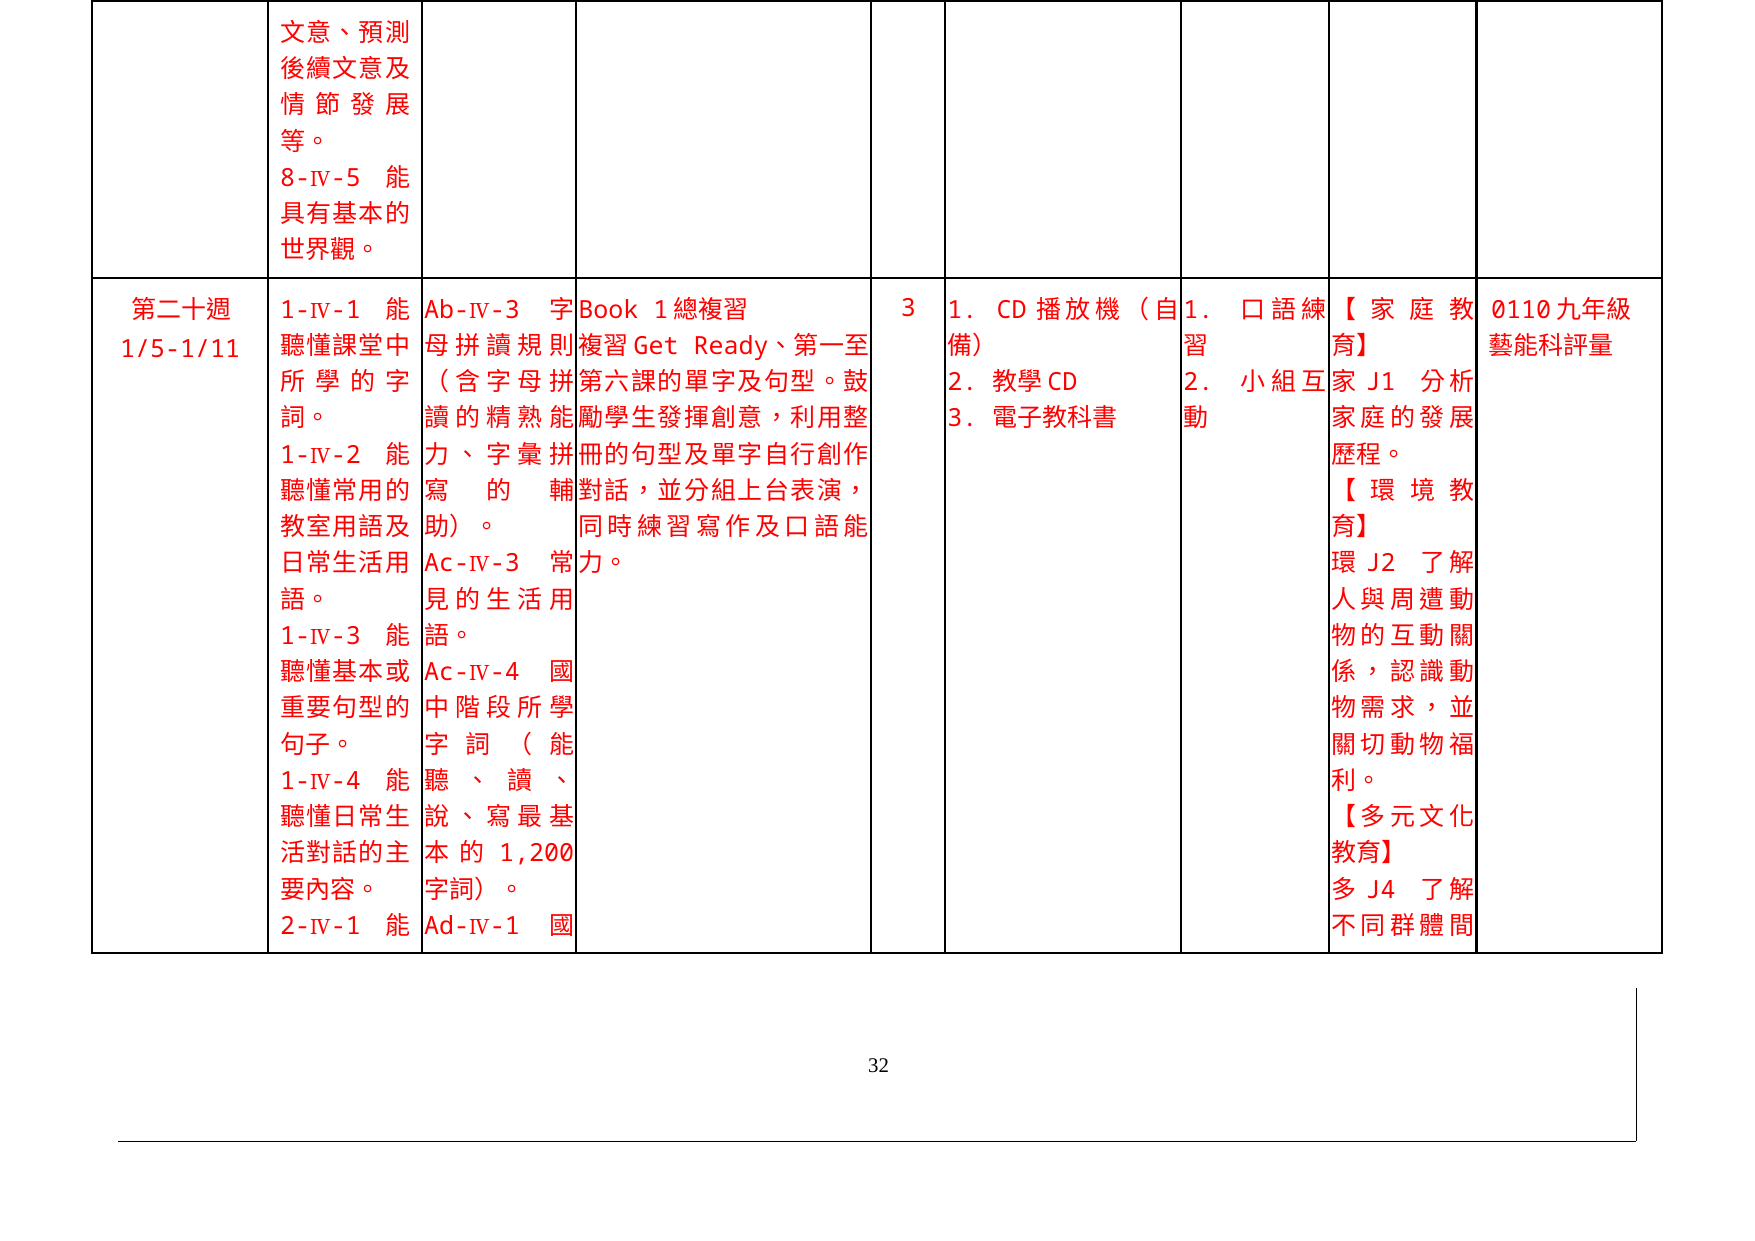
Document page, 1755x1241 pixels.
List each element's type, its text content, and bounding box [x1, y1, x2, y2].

table_cell [946, 2, 1180, 277]
table_cell 1-Ⅳ-1 能聽懂課堂中所學的字詞。 1-Ⅳ-2 能聽懂常用的教室用語及日常生活用語。 1-Ⅳ-3 能聽懂基本或重要句型的句子。 1-Ⅳ-4 能聽懂日常生活對話的主要內容。 2-Ⅳ-1 能 [269, 279, 421, 952]
table_cell [423, 2, 575, 277]
table_cell 1. 口語練習 2. 小組互動 [1182, 279, 1328, 952]
table_cell [872, 2, 944, 277]
table_cell [577, 2, 870, 277]
table_cell 1. CD播放機（自備） 2. 教學CD 3. 電子教科書 [946, 279, 1180, 952]
table_cell Ab-Ⅳ-3 字母拼讀規則（含字母拼讀的精熟能力、字彙拼寫的輔助）。 Ac-Ⅳ-3 常見的生活用語。 Ac-Ⅳ-4 國中階段所學字詞（能聽、讀、說、寫最基本的1,200字詞）。 Ad-Ⅳ-1 國 [423, 279, 575, 952]
table_cell [1478, 2, 1661, 277]
table_cell [93, 2, 267, 277]
table_cell [1182, 2, 1328, 277]
table_cell 3 [872, 279, 944, 952]
table_cell Book 1總複習 複習Get Ready、第一至第六課的單字及句型。鼓勵學生發揮創意，利用整冊的句型及單字自行創作對話，並分組上台表演，同時練習寫作及口語能力。 [577, 279, 870, 952]
table_cell 【家庭教育】 家J1 分析家庭的發展歷程。 【環境教育】 環J2 了解人與周遭動物的互動關係，認識動物需求，並關切動物福利。 【多元文化教育】 多J4 了解不同群體間 [1330, 279, 1475, 952]
table_cell 文意、預測後續文意及情節發展等。 8-Ⅳ-5 能具有基本的世界觀。 [269, 2, 421, 277]
table_cell [1330, 2, 1475, 277]
table_cell 0110九年級藝能科評量 [1478, 279, 1661, 952]
table_cell 第二十週1/5-1/11 [93, 279, 267, 952]
